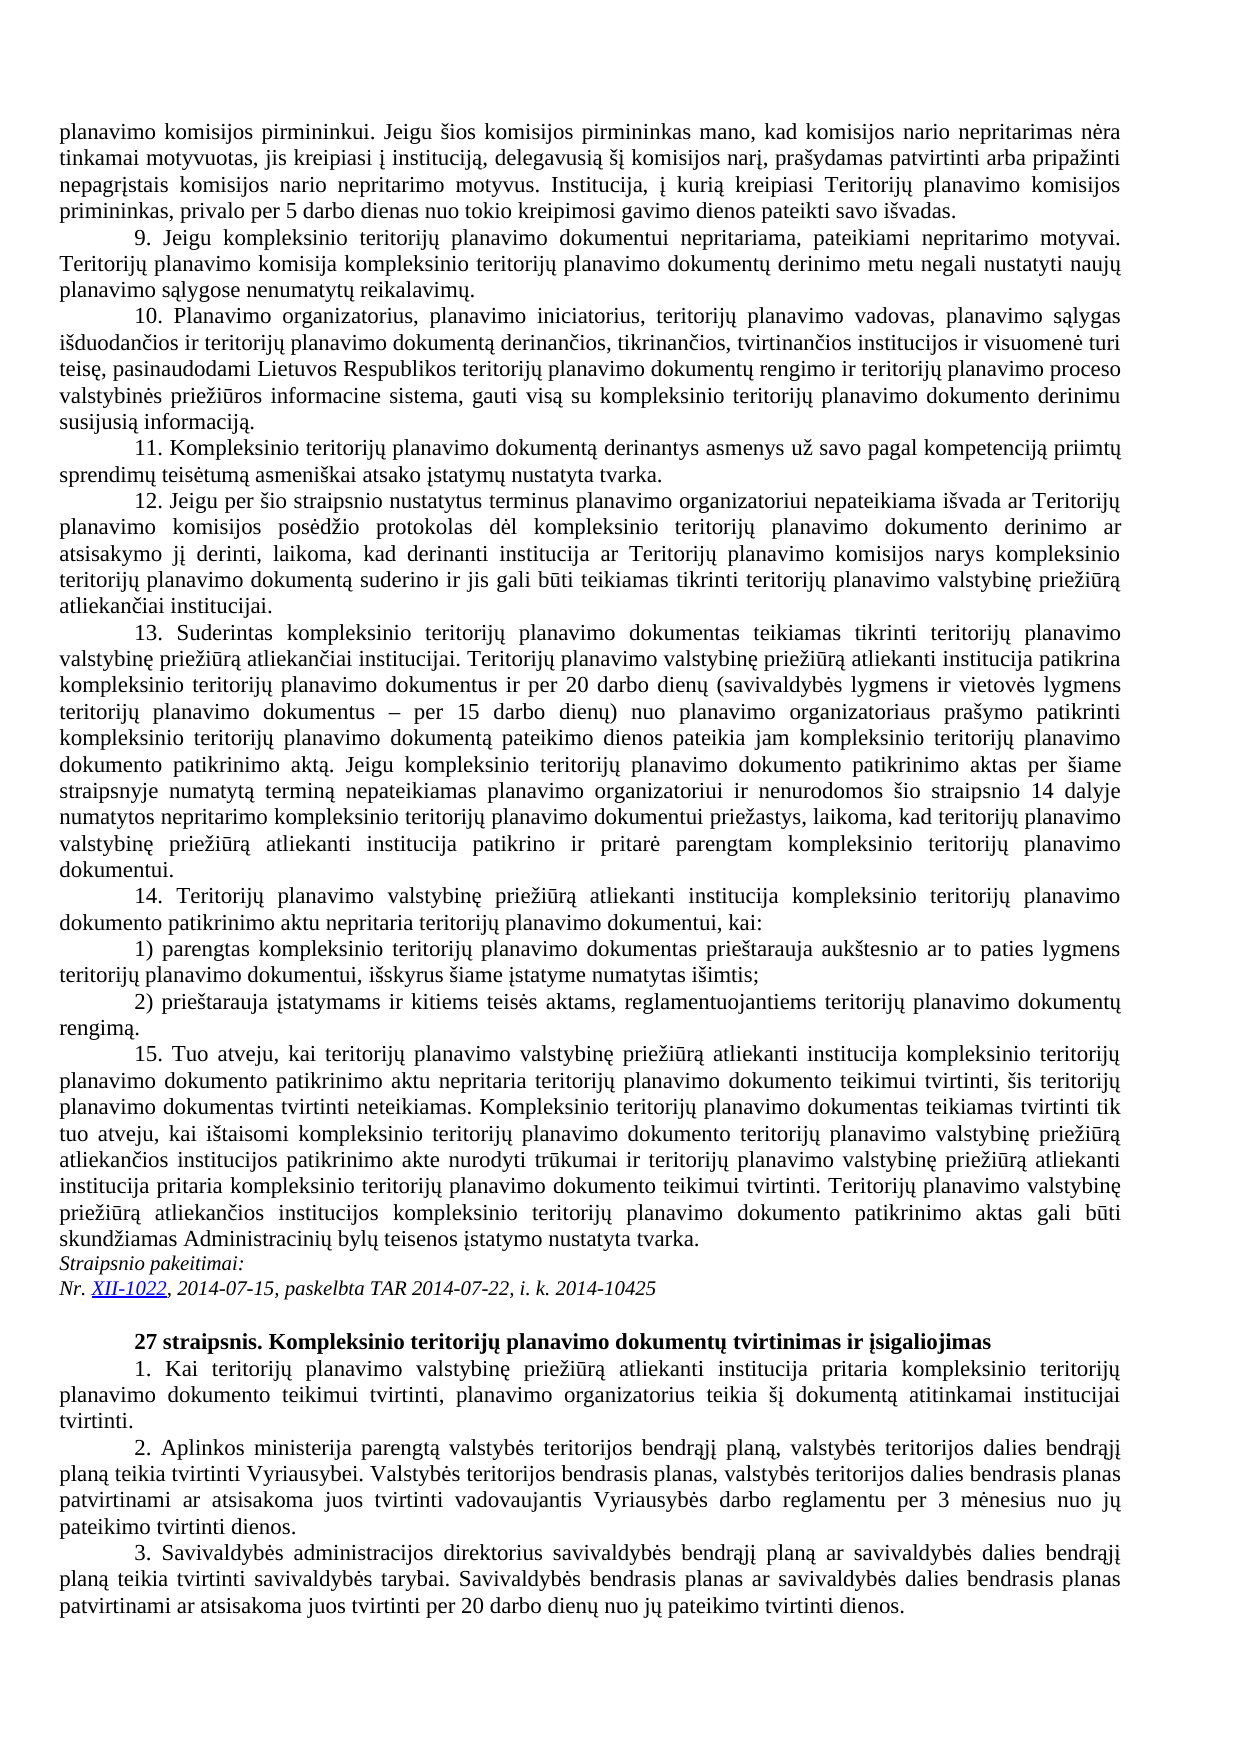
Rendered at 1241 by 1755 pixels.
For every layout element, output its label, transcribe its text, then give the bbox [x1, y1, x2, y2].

text Nr. XII-1022, 2014-07-15, paskelbta TAR 2014-07-22, i. k. 2014-10425 [59, 1275, 1122, 1299]
text 14. Teritorijų planavimo valstybinę priežiūrą atliekanti institucija kompleksinio teritorijų planavimo dokumento patikrinimo aktu nepritaria teritorijų planavimo dokumentui, kai: [59, 882, 1122, 935]
text Straipsnio pakeitimai: [59, 1251, 1122, 1275]
text 12. Jeigu per šio straipsnio nustatytus terminus planavimo organizatoriui nepateikiama išvada ar Teritorijų planavimo komisijos posėdžio protokolas dėl kompleksinio teritorijų planavimo dokumento derinimo ar atsisakymo jį derinti, laikoma, kad derinanti institucija ar Teritorijų planavimo komisijos narys kompleksinio teritorijų planavimo dokumentą suderino ir jis gali būti teikiamas tikrinti teritorijų planavimo valstybinę priežiūrą atliekančiai institucijai. [59, 487, 1122, 619]
text 10. Planavimo organizatorius, planavimo iniciatorius, teritorijų planavimo vadovas, planavimo sąlygas išduodančios ir teritorijų planavimo dokumentą derinančios, tikrinančios, tvirtinančios institucijos ir visuomenė turi teisę, pasinaudodami Lietuvos Respublikos teritorijų planavimo dokumentų rengimo ir teritorijų planavimo proceso valstybinės priežiūros informacine sistema, gauti visą su kompleksinio teritorijų planavimo dokumento derinimu susijusią informaciją. [59, 303, 1122, 434]
text 2) prieštarauja įstatymams ir kitiems teisės aktams, reglamentuojantiems teritorijų planavimo dokumentų rengimą. [59, 988, 1122, 1041]
text 3. Savivaldybės administracijos direktorius savivaldybės bendrąjį planą ar savivaldybės dalies bendrąjį planą teikia tvirtinti savivaldybės tarybai. Savivaldybės bendrasis planas ar savivaldybės dalies bendrasis planas patvirtinami ar atsisakoma juos tvirtinti per 20 darbo dienų nuo jų pateikimo tvirtinti dienos. [59, 1539, 1122, 1618]
text planavimo komisijos pirmininkui. Jeigu šios komisijos pirmininkas mano, kad komisijos nario nepritarimas nėra tinkamai motyvuotas, jis kreipiasi į instituciją, delegavusią šį komisijos narį, prašydamas patvirtinti arba pripažinti nepagrįstais komisijos nario nepritarimo motyvus. Institucija, į kurią kreipiasi Teritorijų planavimo komisijos primininkas, privalo per 5 darbo dienas nuo tokio kreipimosi gavimo dienos pateikti savo išvadas. [59, 118, 1122, 223]
text 11. Kompleksinio teritorijų planavimo dokumentą derinantys asmenys už savo pagal kompetenciją priimtų sprendimų teisėtumą asmeniškai atsako įstatymų nustatyta tvarka. [59, 434, 1122, 487]
text 1. Kai teritorijų planavimo valstybinę priežiūrą atliekanti institucija pritaria kompleksinio teritorijų planavimo dokumento teikimui tvirtinti, planavimo organizatorius teikia šį dokumentą atitinkamai institucijai tvirtinti. [59, 1354, 1122, 1434]
text 27 straipsnis. Kompleksinio teritorijų planavimo dokumentų tvirtinimas ir įsigaliojimas [134, 1328, 1122, 1354]
text 1) parengtas kompleksinio teritorijų planavimo dokumentas prieštarauja aukštesnio ar to paties lygmens teritorijų planavimo dokumentui, išskyrus šiame įstatyme numatytas išimtis; [59, 935, 1122, 988]
text 9. Jeigu kompleksinio teritorijų planavimo dokumentui nepritariama, pateikiami nepritarimo motyvai. Teritorijų planavimo komisija kompleksinio teritorijų planavimo dokumentų derinimo metu negali nustatyti naujų planavimo sąlygose nenumatytų reikalavimų. [59, 223, 1122, 303]
text 2. Aplinkos ministerija parengtą valstybės teritorijos bendrąjį planą, valstybės teritorijos dalies bendrąjį planą teikia tvirtinti Vyriausybei. Valstybės teritorijos bendrasis planas, valstybės teritorijos dalies bendrasis planas patvirtinami ar atsisakoma juos tvirtinti vadovaujantis Vyriausybės darbo reglamentu per 3 mėnesius nuo jų pateikimo tvirtinti dienos. [59, 1434, 1122, 1539]
text 13. Suderintas kompleksinio teritorijų planavimo dokumentas teikiamas tikrinti teritorijų planavimo valstybinę priežiūrą atliekančiai institucijai. Teritorijų planavimo valstybinę priežiūrą atliekanti institucija patikrina kompleksinio teritorijų planavimo dokumentus ir per 20 darbo dienų (savivaldybės lygmens ir vietovės lygmens teritorijų planavimo dokumentus – per 15 darbo dienų) nuo planavimo organizatoriaus prašymo patikrinti kompleksinio teritorijų planavimo dokumentą pateikimo dienos pateikia jam kompleksinio teritorijų planavimo dokumento patikrinimo aktą. Jeigu kompleksinio teritorijų planavimo dokumento patikrinimo aktas per šiame straipsnyje numatytą terminą nepateikiamas planavimo organizatoriui ir nenurodomos šio straipsnio 14 dalyje numatytos nepritarimo kompleksinio teritorijų planavimo dokumentui priežastys, laikoma, kad teritorijų planavimo valstybinę priežiūrą atliekanti institucija patikrino ir pritarė parengtam kompleksinio teritorijų planavimo dokumentui. [59, 619, 1122, 882]
text 15. Tuo atveju, kai teritorijų planavimo valstybinę priežiūrą atliekanti institucija kompleksinio teritorijų planavimo dokumento patikrinimo aktu nepritaria teritorijų planavimo dokumento teikimui tvirtinti, šis teritorijų planavimo dokumentas tvirtinti neteikiamas. Kompleksinio teritorijų planavimo dokumentas teikiamas tvirtinti tik tuo atveju, kai ištaisomi kompleksinio teritorijų planavimo dokumento teritorijų planavimo valstybinę priežiūrą atliekančios institucijos patikrinimo akte nurodyti trūkumai ir teritorijų planavimo valstybinę priežiūrą atliekanti institucija pritaria kompleksinio teritorijų planavimo dokumento teikimui tvirtinti. Teritorijų planavimo valstybinę priežiūrą atliekančios institucijos kompleksinio teritorijų planavimo dokumento patikrinimo aktas gali būti skundžiamas Administracinių bylų teisenos įstatymo nustatyta tvarka. [59, 1041, 1122, 1251]
